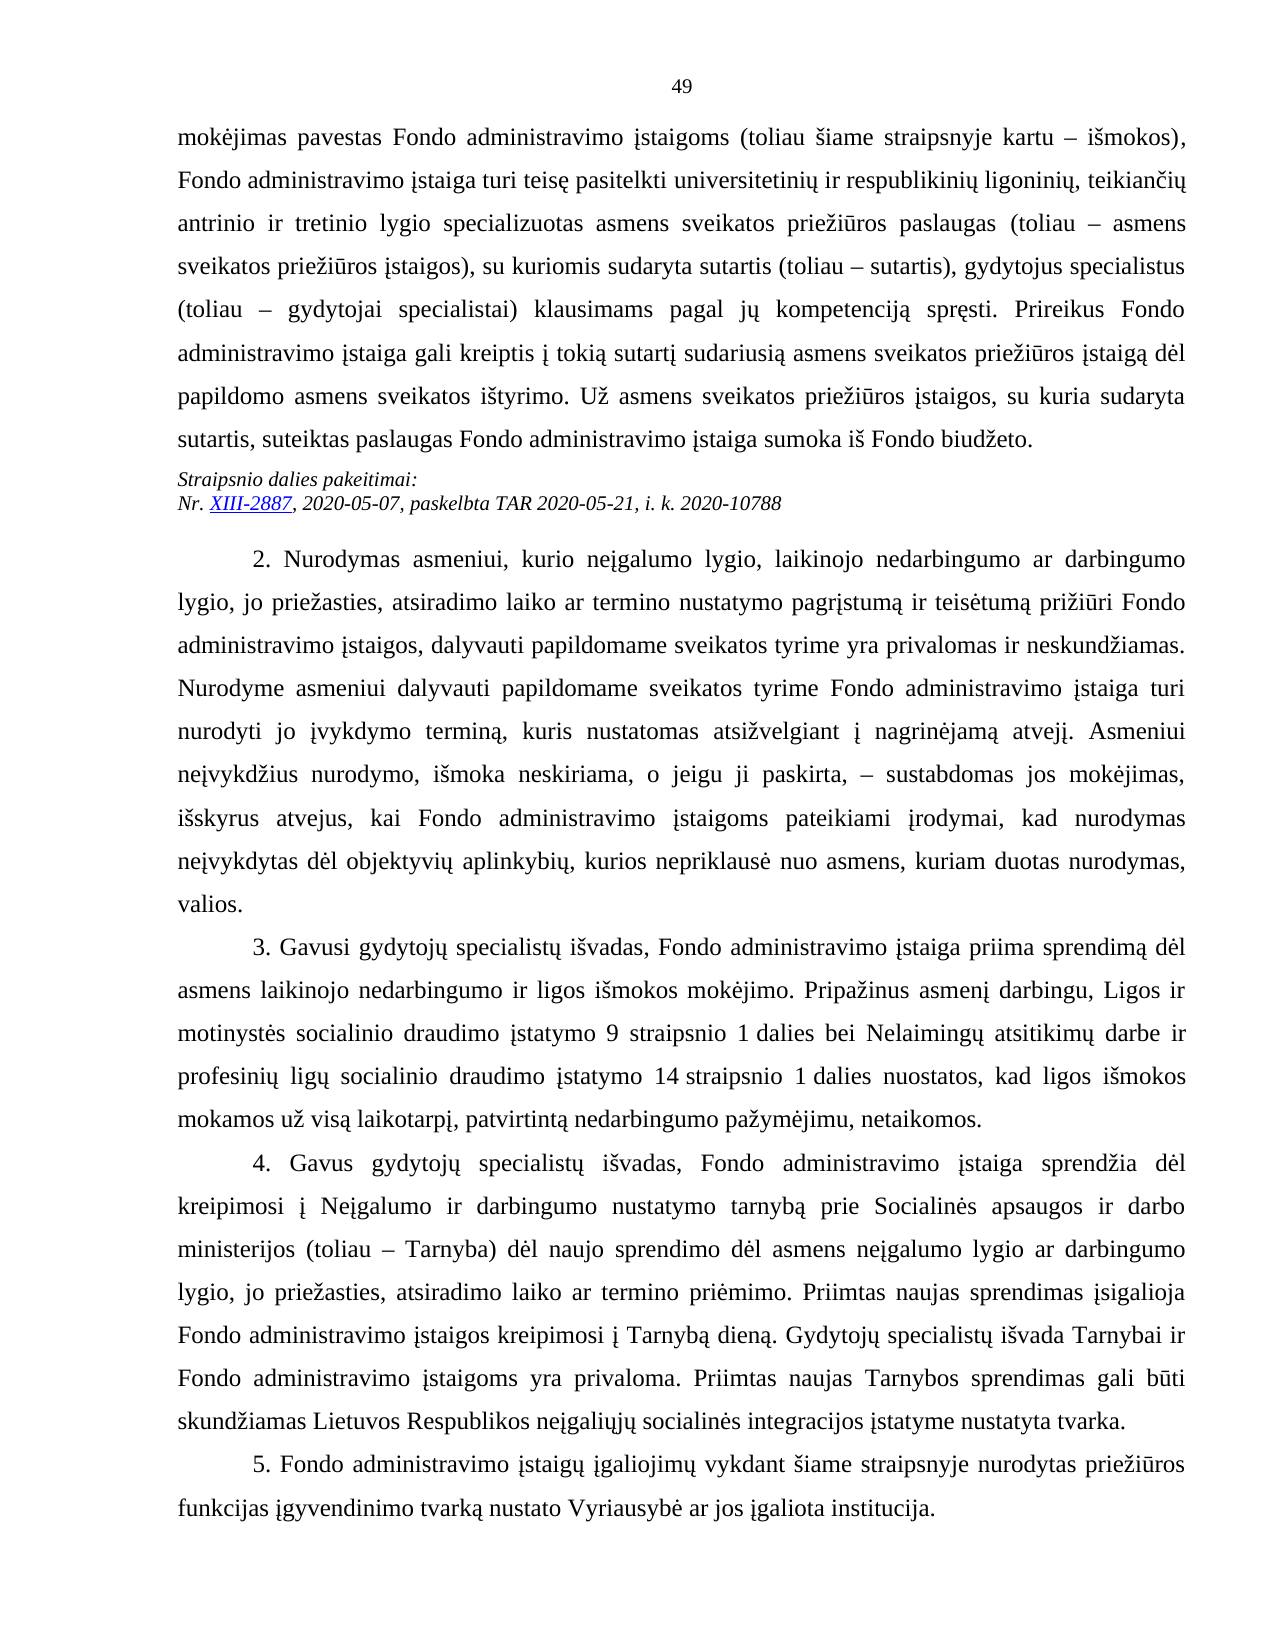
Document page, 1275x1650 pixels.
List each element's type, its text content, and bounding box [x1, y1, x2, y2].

text 2. Nurodymas asmeniui, kurio neįgalumo lygio, laikinojo nedarbingumo ar darbingumo lygio, jo priežasties, atsiradimo laiko ar termino nustatymo pagrįstumą ir teisėtumą prižiūri Fondo administravimo įstaigos, dalyvauti papildomame sveikatos tyrime yra privalomas ir neskundžiamas. Nurodyme asmeniui dalyvauti papildomame sveikatos tyrime Fondo administravimo įstaiga turi nurodyti jo įvykdymo terminą, kuris nustatomas atsižvelgiant į nagrinėjamą atvejį. Asmeniui neįvykdžius nurodymo, išmoka neskiriama, o jeigu ji paskirta, – sustabdomas jos mokėjimas, išskyrus atvejus, kai Fondo administravimo įstaigoms pateikiami įrodymai, kad nurodymas neįvykdytas dėl objektyvių aplinkybių, kurios nepriklausė nuo asmens, kuriam duotas nurodymas, valios. [177, 544, 1186, 918]
text 4. Gavus gydytojų specialistų išvadas, Fondo administravimo įstaiga sprendžia dėl kreipimosi į Neįgalumo ir darbingumo nustatymo tarnybą prie Socialinės apsaugos ir darbo ministerijos (toliau – Tarnyba) dėl naujo sprendimo dėl asmens neįgalumo lygio ar darbingumo lygio, jo priežasties, atsiradimo laiko ar termino priėmimo. Priimtas naujas sprendimas įsigalioja Fondo administravimo įstaigos kreipimosi į Tarnybą dieną. Gydytojų specialistų išvada Tarnybai ir Fondo administravimo įstaigoms yra privaloma. Priimtas naujas Tarnybos sprendimas gali būti skundžiamas Lietuvos Respublikos neįgaliųjų socialinės integracijos įstatyme nustatyta tvarka. [177, 1148, 1186, 1435]
text Straipsnio dalies pakeitimai: [177, 467, 1186, 491]
text 5. Fondo administravimo įstaigų įgaliojimų vykdant šiame straipsnyje nurodytas priežiūros funkcijas įgyvendinimo tvarką nustato Vyriausybė ar jos įgaliota institucija. [177, 1449, 1186, 1521]
text Nr. XIII-2887, 2020-05-07, paskelbta TAR 2020-05-21, i. k. 2020-10788 [177, 491, 1186, 515]
text mokėjimas pavestas Fondo administravimo įstaigoms (toliau šiame straipsnyje kartu – išmokos), Fondo administravimo įstaiga turi teisę pasitelkti universitetinių ir respublikinių ligoninių, teikiančių antrinio ir tretinio lygio specializuotas asmens sveikatos priežiūros paslaugas (toliau – asmens sveikatos priežiūros įstaigos), su kuriomis sudaryta sutartis (toliau – sutartis), gydytojus specialistus (toliau – gydytojai specialistai) klausimams pagal jų kompetenciją spręsti. Prireikus Fondo administravimo įstaiga gali kreiptis į tokią sutartį sudariusią asmens sveikatos priežiūros įstaigą dėl papildomo asmens sveikatos ištyrimo. Už asmens sveikatos priežiūros įstaigos, su kuria sudaryta sutartis, suteiktas paslaugas Fondo administravimo įstaiga sumoka iš Fondo biudžeto. [177, 122, 1186, 453]
text 3. Gavusi gydytojų specialistų išvadas, Fondo administravimo įstaiga priima sprendimą dėl asmens laikinojo nedarbingumo ir ligos išmokos mokėjimo. Pripažinus asmenį darbingu, Ligos ir motinystės socialinio draudimo įstatymo 9 straipsnio 1 dalies bei Nelaimingų atsitikimų darbe ir profesinių ligų socialinio draudimo įstatymo 14 straipsnio 1 dalies nuostatos, kad ligos išmokos mokamos už visą laikotarpį, patvirtintą nedarbingumo pažymėjimu, netaikomos. [177, 932, 1186, 1133]
